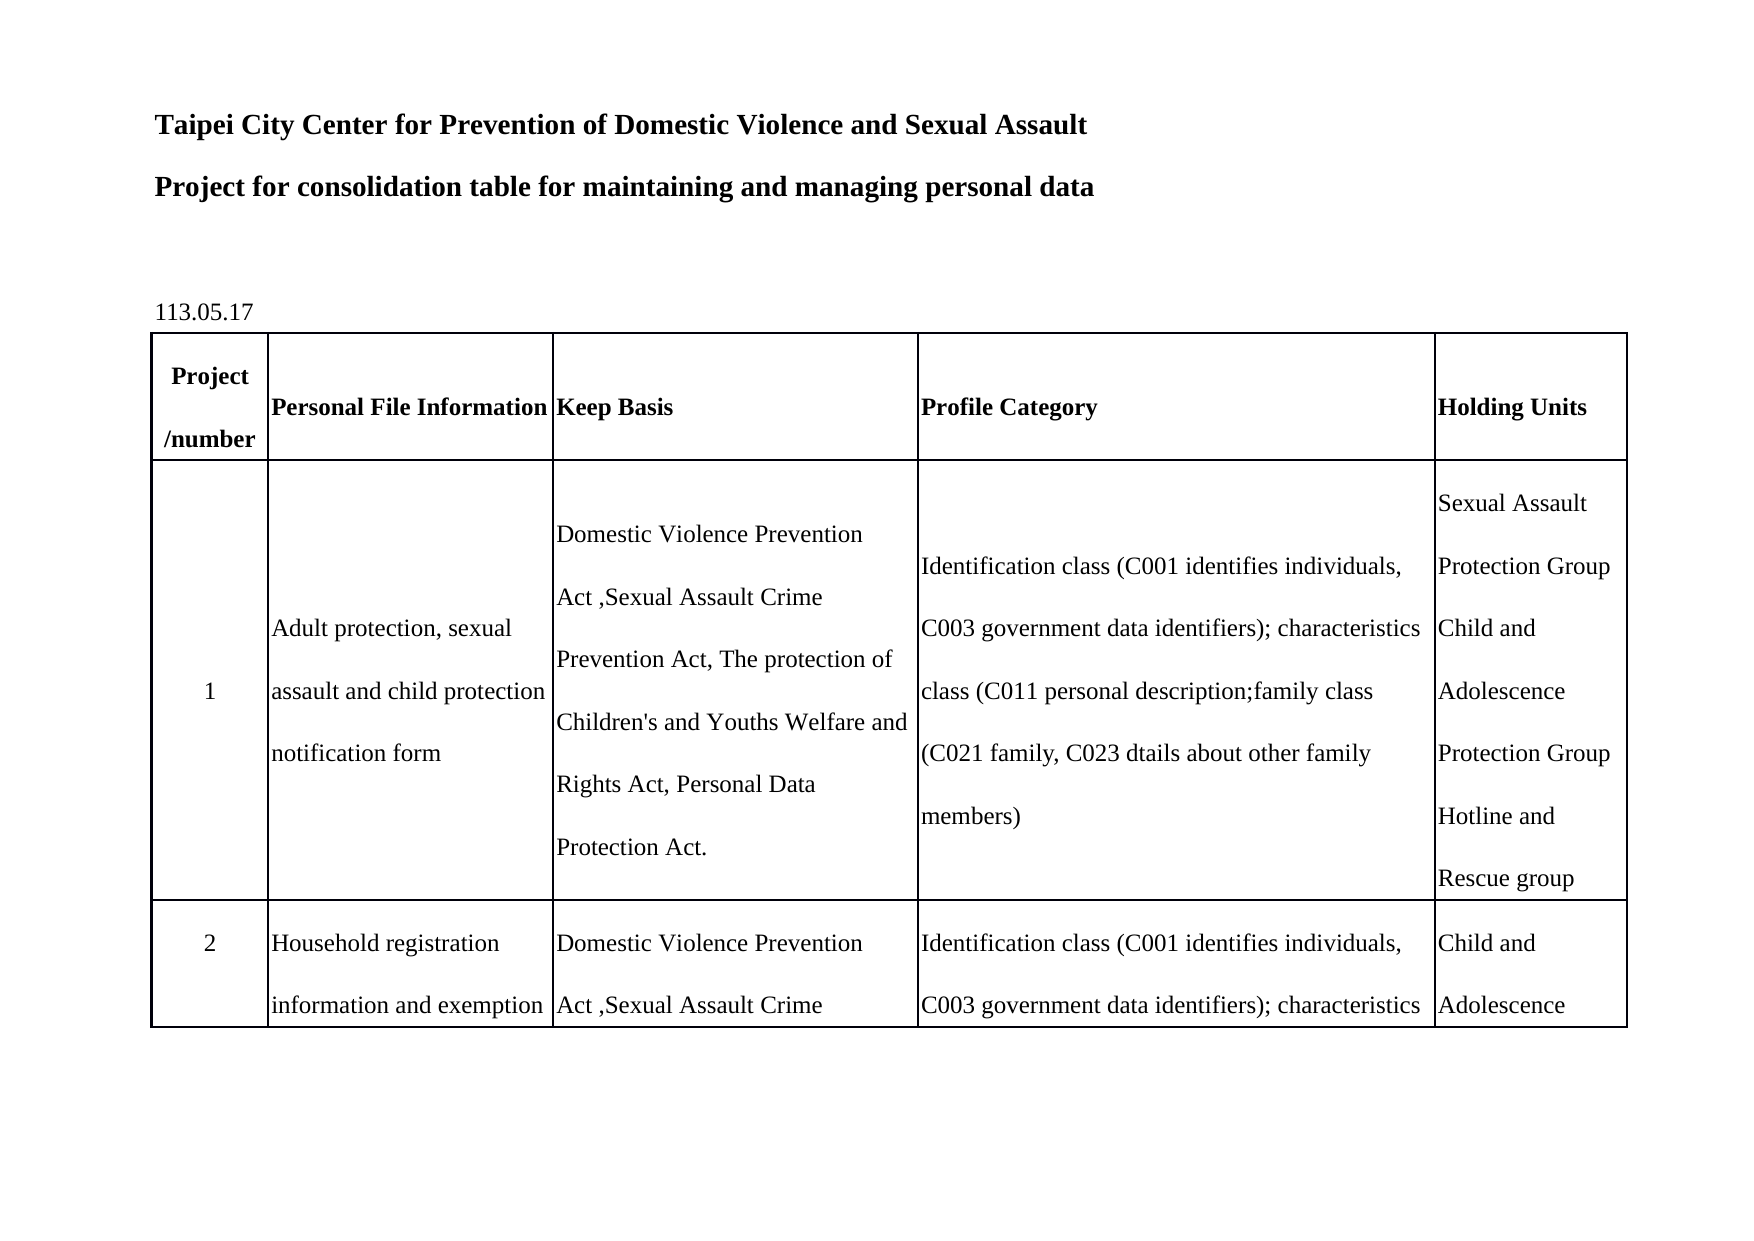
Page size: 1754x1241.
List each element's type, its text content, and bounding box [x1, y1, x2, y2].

table_cell Child and Adolescence [1436, 901, 1626, 1026]
table_cell 2 [153, 901, 267, 1026]
table_cell Keep Basis [554, 334, 917, 459]
table_cell Domestic Violence Prevention Act ,Sexual Assault Crime [554, 901, 917, 1026]
table_cell Profile Category [919, 334, 1434, 459]
table_cell Identification class (C001 identifies individuals, C003 government data identifiers); characteristics class (C011 personal description;family class (C021 family, C023 dtails about other family members) [919, 461, 1434, 898]
table_cell Identification class (C001 identifies individuals, C003 government data identifiers); characteristics [919, 901, 1434, 1026]
table_cell Holding Units [1436, 334, 1626, 459]
table_header Taipei City Center for Prevention of Domestic Violence and Sexual Assault Project for consolidation table for maintaining and managing personal data 113.05.17 [151, 82, 1435, 332]
table_header [1435, 82, 1627, 332]
table_cell 1 [153, 461, 267, 898]
table_cell Adult protection, sexual assault and child protection notification form [269, 461, 552, 898]
table_cell Domestic Violence Prevention Act ,Sexual Assault Crime Prevention Act, The protection of Children's and Youths Welfare and Rights Act, Personal Data Protection Act. [554, 461, 917, 898]
table_cell Personal File Information [269, 334, 552, 459]
table_cell Project /number [153, 334, 267, 459]
table_cell Sexual Assault Protection Group Child and Adolescence Protection Group Hotline and Rescue group [1436, 461, 1626, 898]
table_cell Household registration information and exemption [269, 901, 552, 1026]
